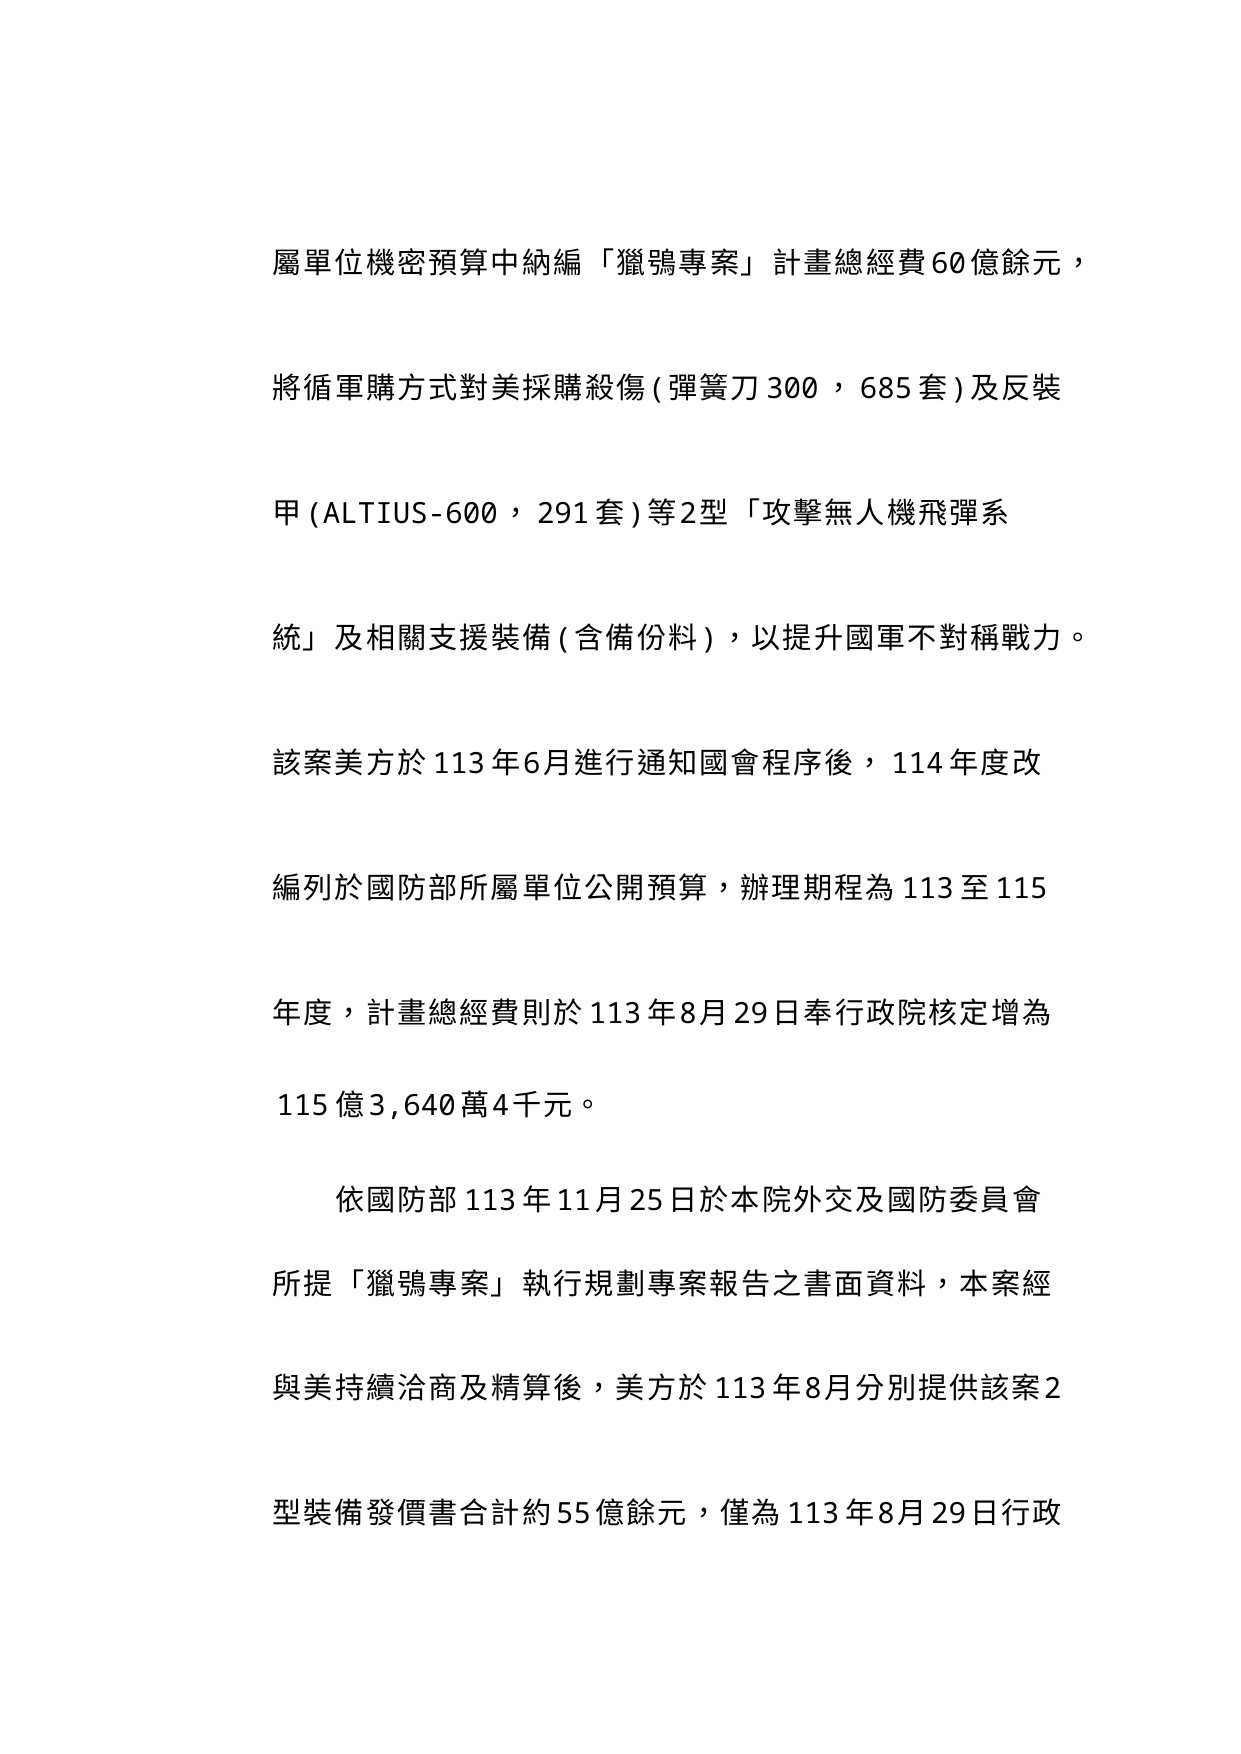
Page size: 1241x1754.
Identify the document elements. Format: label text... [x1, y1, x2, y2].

text 鑑於攻擊型無人機於俄烏戰爭之優異戰果，陸軍司令部於完成無人機整體運用規劃後，於113年度國防部所屬單位機密預算中納編「獵鴞專案」計畫總經費60億餘元，將循軍購方式對美採購殺傷(彈簧刀300，685套)及反裝甲(ALTIUS-600，291套)等2型「攻擊無人機飛彈系統」及相關支援裝備(含備份料)，以提升國軍不對稱戰力。該案美方於113年6月進行通知國會程序後，114年度改編列於國防部所屬單位公開預算，辦理期程為113至115年度，計畫總經費則於113年8月29日奉行政院核定增為115億3,640萬4千元。 [266, 177, 1063, 1115]
text 依國防部113年11月25日於本院外交及國防委員會所提「獵鴞專案」執行規劃專案報告之書面資料，本案經與美持續洽商及精算後，美方於113年8月分別提供該案2型裝備發價書合計約55億餘元，僅為113年8月29日行政 [266, 1115, 1063, 1552]
